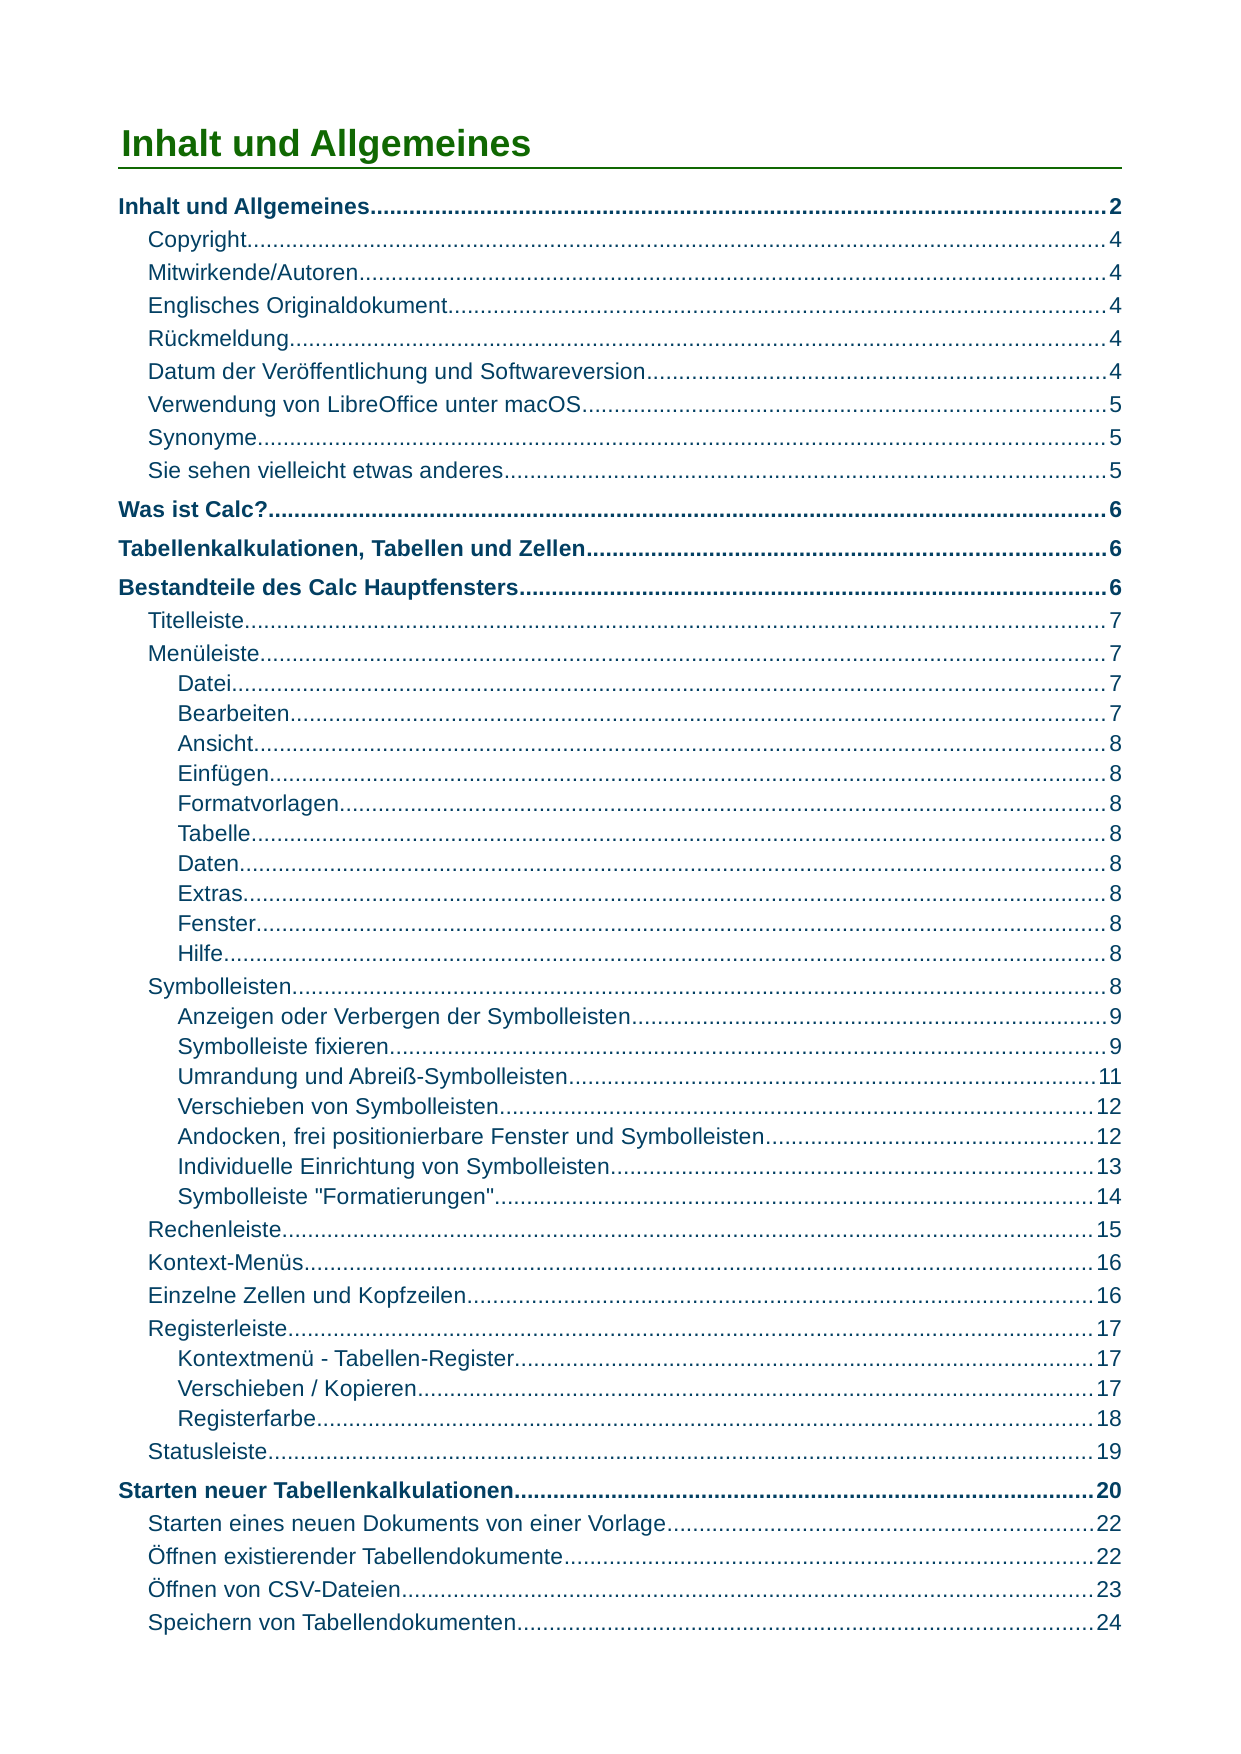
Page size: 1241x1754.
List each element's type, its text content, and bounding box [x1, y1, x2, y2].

text Englisches Originaldokument 4 [148, 292, 1122, 319]
text Bearbeiten 7 [177, 699, 1122, 726]
text Formatvorlagen 8 [177, 789, 1122, 816]
text Verschieben / Kopieren 17 [177, 1374, 1122, 1402]
text Öffnen existierender Tabellendokumente 22 [148, 1542, 1122, 1569]
text Einfügen 8 [177, 759, 1122, 786]
text Was ist Calc? 6 [118, 496, 1122, 523]
text Bestandteile des Calc Hauptfensters 6 [118, 573, 1122, 600]
text Menüleiste 7 [148, 639, 1122, 666]
text Verschieben von Symbolleisten 12 [177, 1092, 1122, 1119]
text Symbolleiste "Formatierungen" 14 [177, 1182, 1122, 1209]
text Inhalt und Allgemeines 2 [118, 193, 1122, 220]
text Öffnen von CSV-Dateien 23 [148, 1575, 1122, 1602]
text Fenster 8 [177, 909, 1122, 936]
text Kontextmenü - Tabellen-Register 17 [177, 1344, 1122, 1372]
text Andocken, frei positionierbare Fenster und Symbolleisten 12 [177, 1122, 1122, 1149]
text Einzelne Zellen und Kopfzeilen 16 [148, 1281, 1122, 1308]
text Daten 8 [177, 849, 1122, 876]
text Datum der Veröffentlichung und Softwareversion 4 [148, 358, 1122, 385]
text Copyright 4 [148, 226, 1122, 253]
subtitle Inhalt und Allgemeines [118, 118, 1122, 167]
text Starten eines neuen Dokuments von einer Vorlage 22 [148, 1509, 1122, 1536]
text Datei 7 [177, 669, 1122, 696]
text Starten neuer Tabellenkalkulationen 20 [118, 1476, 1122, 1503]
text Kontext-Menüs 16 [148, 1248, 1122, 1276]
text Tabellenkalkulationen, Tabellen und Zellen 6 [118, 534, 1122, 562]
text Registerfarbe 18 [177, 1404, 1122, 1432]
text Hilfe 8 [177, 939, 1122, 966]
text Ansicht 8 [177, 729, 1122, 756]
text Mitwirkende/Autoren 4 [148, 259, 1122, 286]
text Speichern von Tabellendokumenten 24 [148, 1608, 1122, 1636]
text Extras 8 [177, 879, 1122, 906]
text Symbolleisten 8 [148, 972, 1122, 999]
text Symbolleiste fixieren 9 [177, 1032, 1122, 1059]
text Statusleiste 19 [148, 1437, 1122, 1464]
text Individuelle Einrichtung von Symbolleisten 13 [177, 1152, 1122, 1179]
text Rechenleiste 15 [148, 1215, 1122, 1242]
text Rückmeldung 4 [148, 325, 1122, 352]
text Tabelle 8 [177, 819, 1122, 846]
text Synonyme 5 [148, 424, 1122, 451]
text Umrandung und Abreiß-Symbolleisten 11 [177, 1062, 1122, 1089]
text Titelleiste 7 [148, 606, 1122, 633]
text Anzeigen oder Verbergen der Symbolleisten 9 [177, 1002, 1122, 1029]
text Verwendung von LibreOffice unter macOS 5 [148, 391, 1122, 418]
text Registerleiste 17 [148, 1314, 1122, 1342]
text Sie sehen vielleicht etwas anderes 5 [148, 457, 1122, 484]
